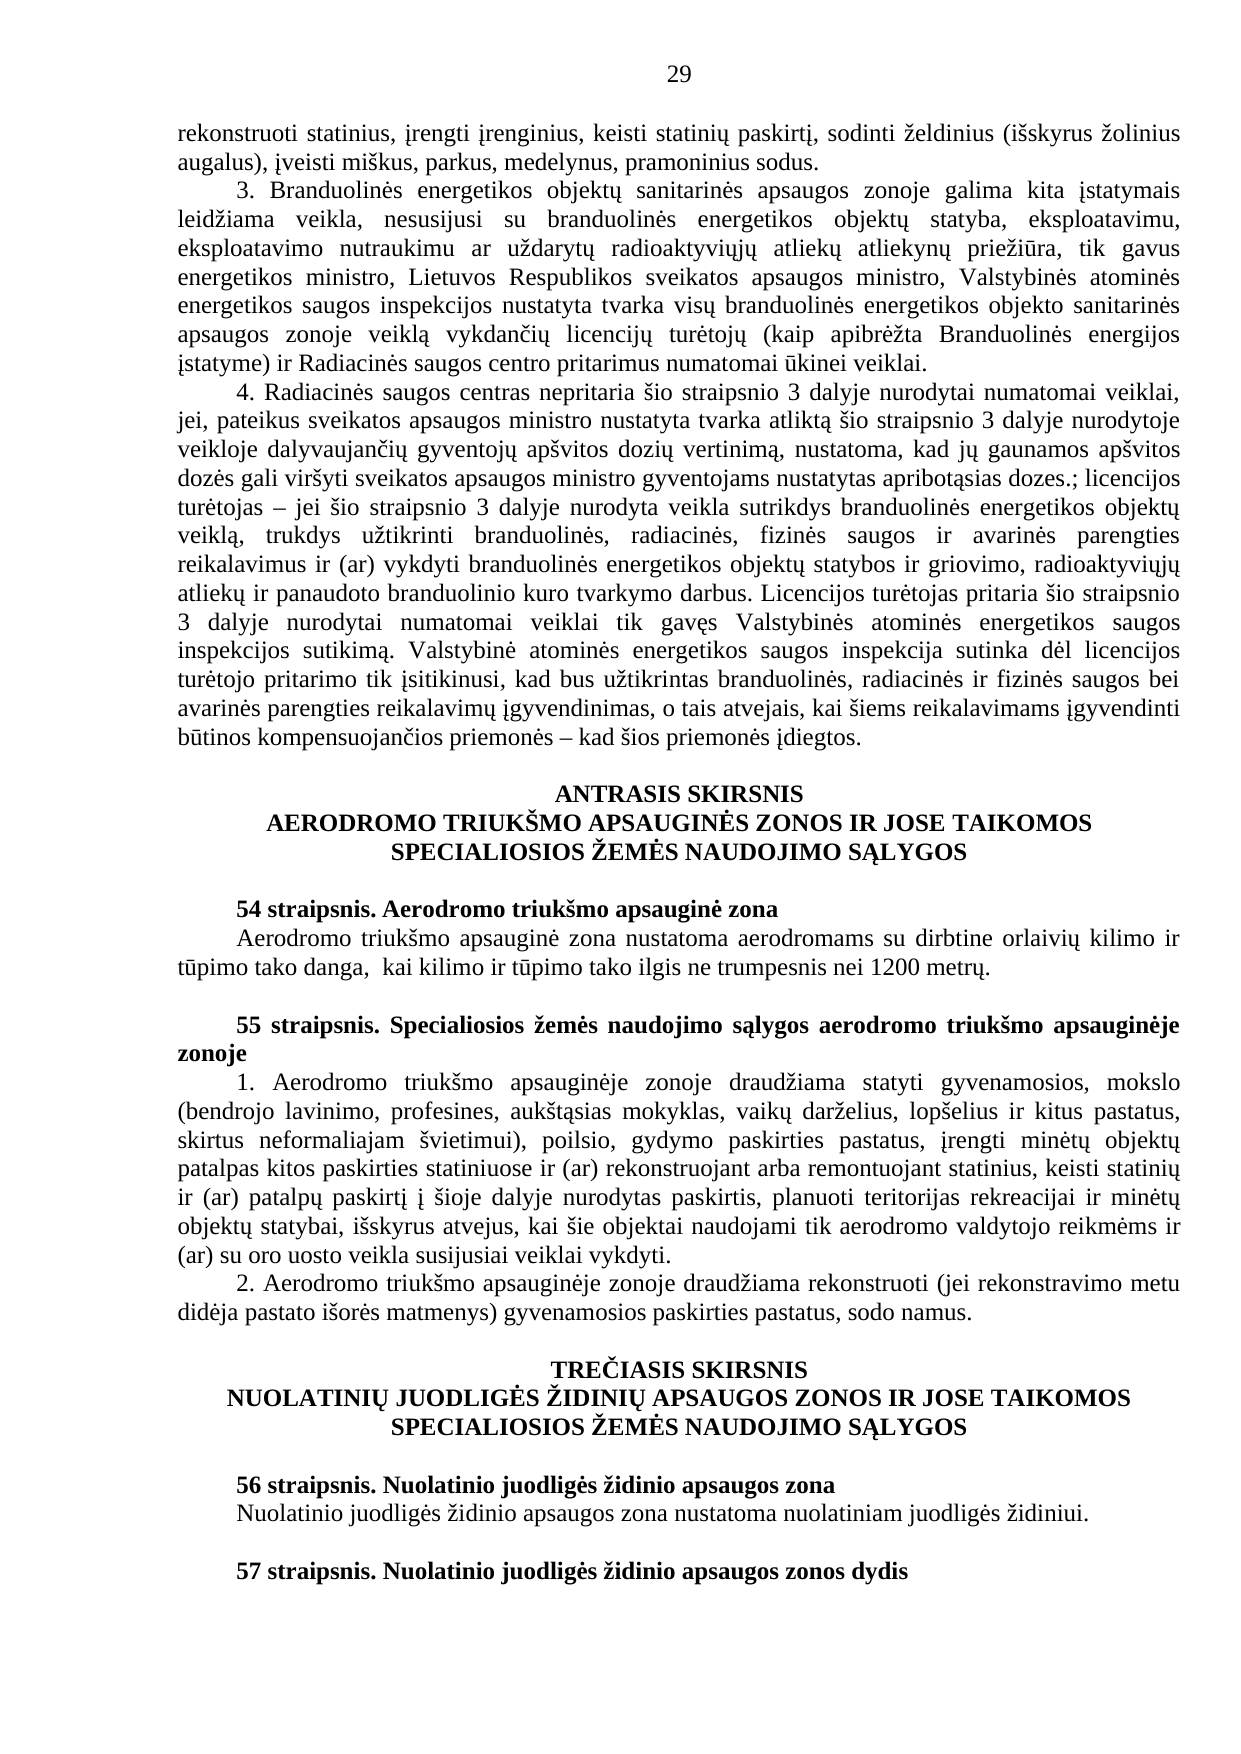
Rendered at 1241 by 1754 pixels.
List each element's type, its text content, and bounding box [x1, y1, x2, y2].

text rekonstruoti statinius, įrengti įrenginius, keisti statinių paskirtį, sodinti želdinius (išskyrus žolinius augalus), įveisti miškus, parkus, medelynus, pramoninius sodus. [177, 118, 1181, 176]
text 1. Aerodromo triukšmo apsauginėje zonoje draudžiama statyti gyvenamosios, mokslo (bendrojo lavinimo, profesines, aukštąsias mokyklas, vaikų darželius, lopšelius ir kitus pastatus, skirtus neformaliajam švietimui), poilsio, gydymo paskirties pastatus, įrengti minėtų objektų patalpas kitos paskirties statiniuose ir (ar) rekonstruojant arba remontuojant statinius, keisti statinių ir (ar) patalpų paskirtį į šioje dalyje nurodytas paskirtis, planuoti teritorijas rekreacijai ir minėtų objektų statybai, išskyrus atvejus, kai šie objektai naudojami tik aerodromo valdytojo reikmėms ir (ar) su oro uosto veikla susijusiai veiklai vykdyti. [177, 1067, 1181, 1268]
text 55 straipsnis. Specialiosios žemės naudojimo sąlygos aerodromo triukšmo apsauginėje zonoje [177, 1010, 1181, 1067]
text 56 straipsnis. Nuolatinio juodligės židinio apsaugos zona [177, 1470, 1181, 1498]
text Nuolatinio juodligės židinio apsaugos zona nustatoma nuolatiniam juodligės židiniui. [177, 1498, 1181, 1527]
text ANTRASIS SKIRSNIS [177, 779, 1181, 808]
text 57 straipsnis. Nuolatinio juodligės židinio apsaugos zonos dydis [177, 1556, 1181, 1585]
text Aerodromo triukšmo apsauginė zona nustatoma aerodromams su dirbtine orlaivių kilimo ir tūpimo tako danga, kai kilimo ir tūpimo tako ilgis ne trumpesnis nei 1200 metrų. [177, 923, 1181, 981]
text 3. Branduolinės energetikos objektų sanitarinės apsaugos zonoje galima kita įstatymais leidžiama veikla, nesusijusi su branduolinės energetikos objektų statyba, eksploatavimu, eksploatavimo nutraukimu ar uždarytų radioaktyviųjų atliekų atliekynų priežiūra, tik gavus energetikos ministro, Lietuvos Respublikos sveikatos apsaugos ministro, Valstybinės atominės energetikos saugos inspekcijos nustatyta tvarka visų branduolinės energetikos objekto sanitarinės apsaugos zonoje veiklą vykdančių licencijų turėtojų (kaip apibrėžta Branduolinės energijos įstatyme) ir Radiacinės saugos centro pritarimus numatomai ūkinei veiklai. [177, 176, 1181, 377]
text TREČIASIS SKIRSNIS [177, 1355, 1181, 1383]
text 54 straipsnis. Aerodromo triukšmo apsauginė zona [177, 894, 1181, 923]
text NUOLATINIŲ JUODLIGĖS ŽIDINIŲ APSAUGOS ZONOS IR JOSE TAIKOMOS SPECIALIOSIOS ŽEMĖS NAUDOJIMO SĄLYGOS [177, 1383, 1181, 1441]
text 2. Aerodromo triukšmo apsauginėje zonoje draudžiama rekonstruoti (jei rekonstravimo metu didėja pastato išorės matmenys) gyvenamosios paskirties pastatus, sodo namus. [177, 1268, 1181, 1326]
text AERODROMO TRIUKŠMO APSAUGINĖS ZONOS IR JOSE TAIKOMOS SPECIALIOSIOS ŽEMĖS NAUDOJIMO SĄLYGOS [177, 808, 1181, 866]
text 4. Radiacinės saugos centras nepritaria šio straipsnio 3 dalyje nurodytai numatomai veiklai, jei, pateikus sveikatos apsaugos ministro nustatyta tvarka atliktą šio straipsnio 3 dalyje nurodytoje veikloje dalyvaujančių gyventojų apšvitos dozių vertinimą, nustatoma, kad jų gaunamos apšvitos dozės gali viršyti sveikatos apsaugos ministro gyventojams nustatytas apribotąsias dozes.; licencijos turėtojas – jei šio straipsnio 3 dalyje nurodyta veikla sutrikdys branduolinės energetikos objektų veiklą, trukdys užtikrinti branduolinės, radiacinės, fizinės saugos ir avarinės parengties reikalavimus ir (ar) vykdyti branduolinės energetikos objektų statybos ir griovimo, radioaktyviųjų atliekų ir panaudoto branduolinio kuro tvarkymo darbus. Licencijos turėtojas pritaria šio straipsnio 3 dalyje nurodytai numatomai veiklai tik gavęs Valstybinės atominės energetikos saugos inspekcijos sutikimą. Valstybinė atominės energetikos saugos inspekcija sutinka dėl licencijos turėtojo pritarimo tik įsitikinusi, kad bus užtikrintas branduolinės, radiacinės ir fizinės saugos bei avarinės parengties reikalavimų įgyvendinimas, o tais atvejais, kai šiems reikalavimams įgyvendinti būtinos kompensuojančios priemonės – kad šios priemonės įdiegtos. [177, 377, 1181, 751]
